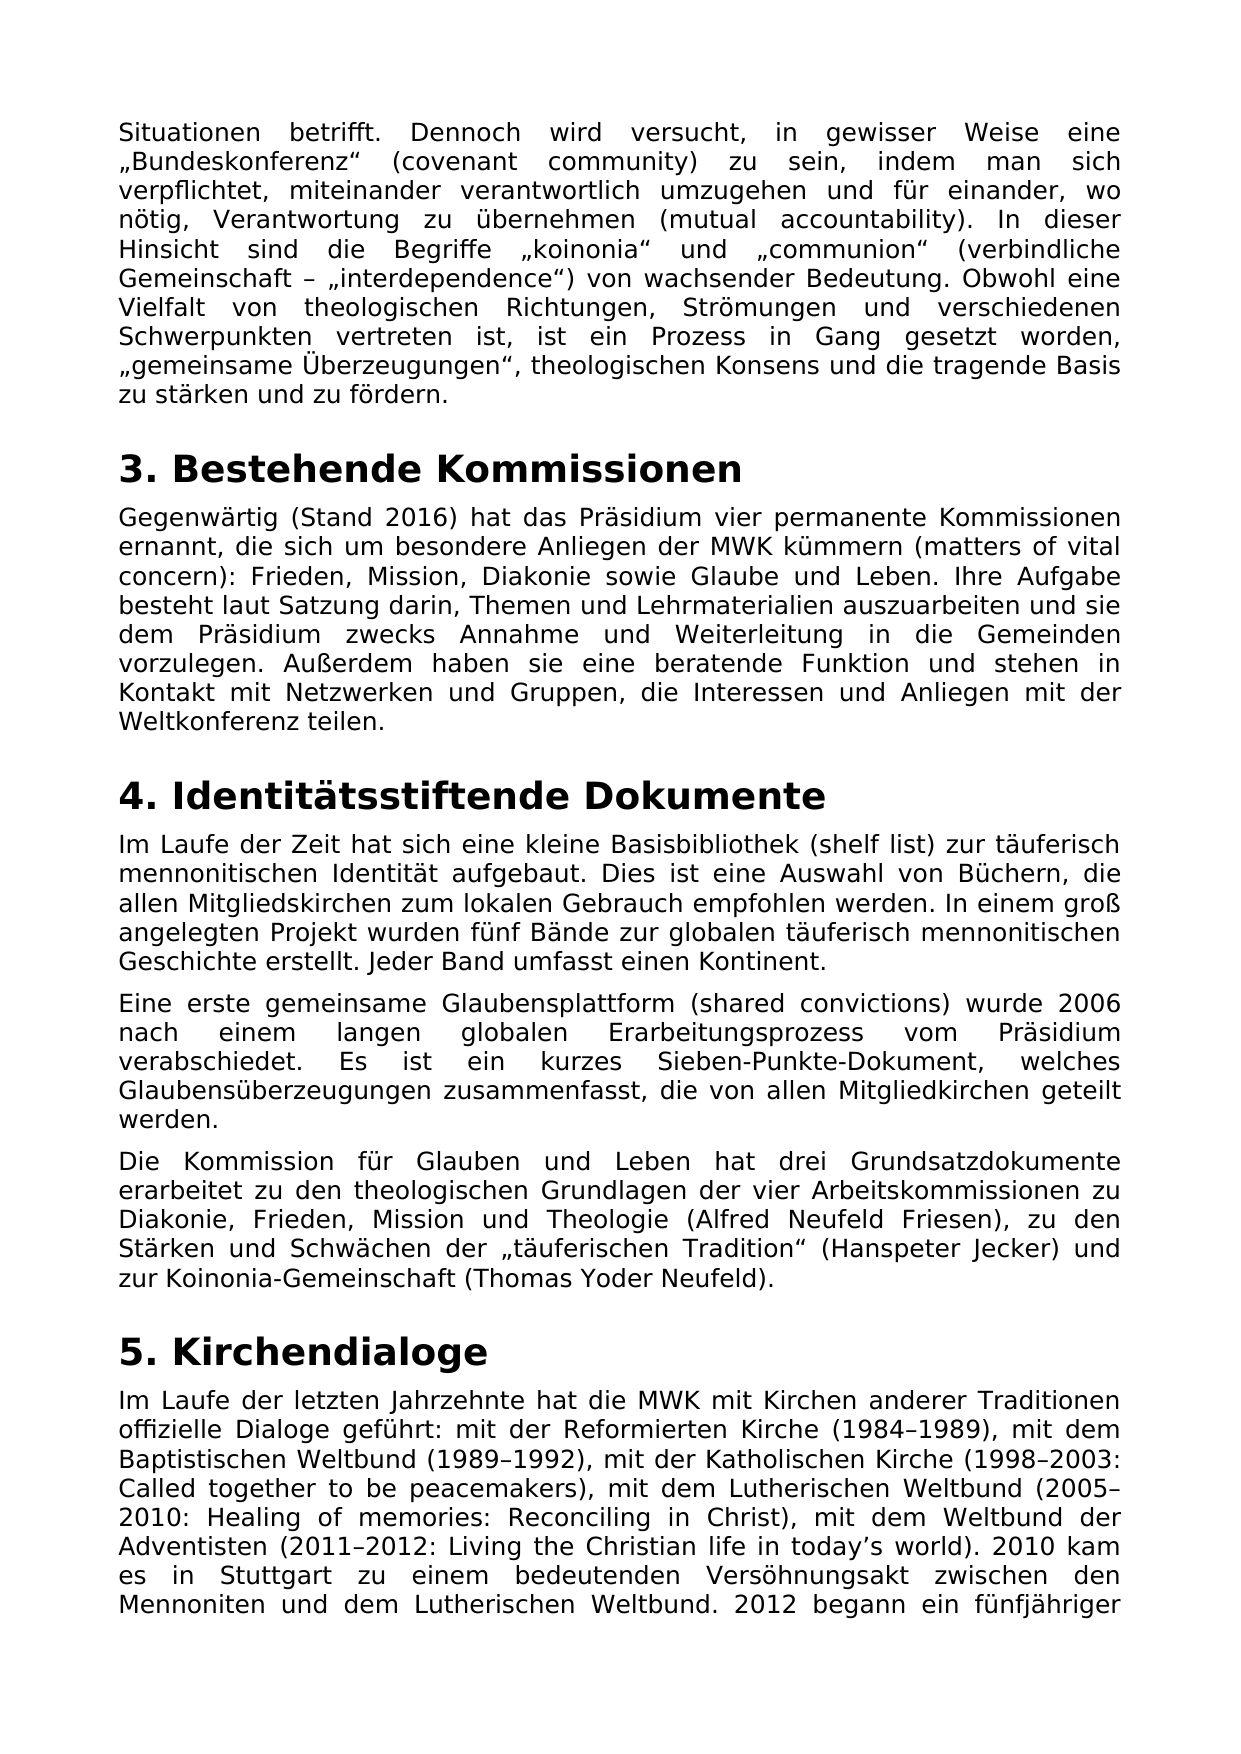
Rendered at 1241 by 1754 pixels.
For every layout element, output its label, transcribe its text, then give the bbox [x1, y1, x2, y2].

text Situationen betrifft. Dennoch wird versucht, in gewisser Weise eine „Bundeskonferenz“ (covenant community) zu sein, indem man sich verpflichtet, miteinander verantwortlich umzugehen und für einander, wo nötig, Verantwortung zu übernehmen (mutual accountability). In dieser Hinsicht sind die Begriffe „koinonia“ und „communion“ (verbindliche Gemeinschaft – „interdependence“) von wachsender Bedeutung. Obwohl eine Vielfalt von theologischen Richtungen, Strömungen und verschiedenen Schwerpunkten vertreten ist, ist ein Prozess in Gang gesetzt worden, „gemeinsame Überzeugungen“, theologischen Konsens und die tragende Basis zu stärken und zu fördern. [118, 118, 1122, 410]
text Im Laufe der letzten Jahrzehnte hat die MWK mit Kirchen anderer Traditionen offizielle Dialoge geführt: mit der Reformierten Kirche (1984–1989), mit dem Baptistischen Weltbund (1989–1992), mit der Katholischen Kirche (1998–2003: Called together to be peacemakers), mit dem Lutherischen Weltbund (2005–2010: Healing of memories: Reconciling in Christ), mit dem Weltbund der Adventisten (2011–2012: Living the Christian life in today’s world). 2010 kam es in Stuttgart zu einem bedeutenden Versöhnungsakt zwischen den Mennoniten und dem Lutherischen Weltbund. 2012 begann ein fünfjähriger [118, 1387, 1122, 1620]
text Im Laufe der Zeit hat sich eine kleine Basisbibliothek (shelf list) zur täuferisch mennonitischen Identität aufgebaut. Dies ist eine Auswahl von Büchern, die allen Mitgliedskirchen zum lokalen Gebrauch empfohlen werden. In einem groß angelegten Projekt wurden fünf Bände zur globalen täuferisch mennonitischen Geschichte erstellt. Jeder Band umfasst einen Kontinent. [118, 830, 1122, 976]
text Die Kommission für Glauben und Leben hat drei Grundsatzdokumente erarbeitet zu den theologischen Grundlagen der vier Arbeitskommissionen zu Diakonie, Frieden, Mission und Theologie (Alfred Neufeld Friesen), zu den Stärken und Schwächen der „täuferischen Tradition“ (Hanspeter Jecker) und zur Koinonia-Gemeinschaft (Thomas Yoder Neufeld). [118, 1147, 1122, 1293]
text Eine erste gemeinsame Glaubensplattform (shared convictions) wurde 2006 nach einem langen globalen Erarbeitungsprozess vom Präsidium verabschiedet. Es ist ein kurzes Sieben-Punkte-Dokument, welches Glaubensüberzeugungen zusammenfasst, die von allen Mitgliedkirchen geteilt werden. [118, 989, 1122, 1134]
subtitle 4. Identitätsstiftende Dokumente [118, 774, 1122, 818]
subtitle 3. Bestehende Kommissionen [118, 447, 1122, 491]
subtitle 5. Kirchendialoge [118, 1330, 1122, 1374]
text Gegenwärtig (Stand 2016) hat das Präsidium vier permanente Kommissionen ernannt, die sich um besondere Anliegen der MWK kümmern (matters of vital concern): Frieden, Mission, Diakonie sowie Glaube und Leben. Ihre Aufgabe besteht laut Satzung darin, Themen und Lehrmaterialien auszuarbeiten und sie dem Präsidium zwecks Annahme und Weiterleitung in die Gemeinden vorzulegen. Außerdem haben sie eine beratende Funktion und stehen in Kontakt mit Netzwerken und Gruppen, die Interessen und Anliegen mit der Weltkonferenz teilen. [118, 503, 1122, 737]
